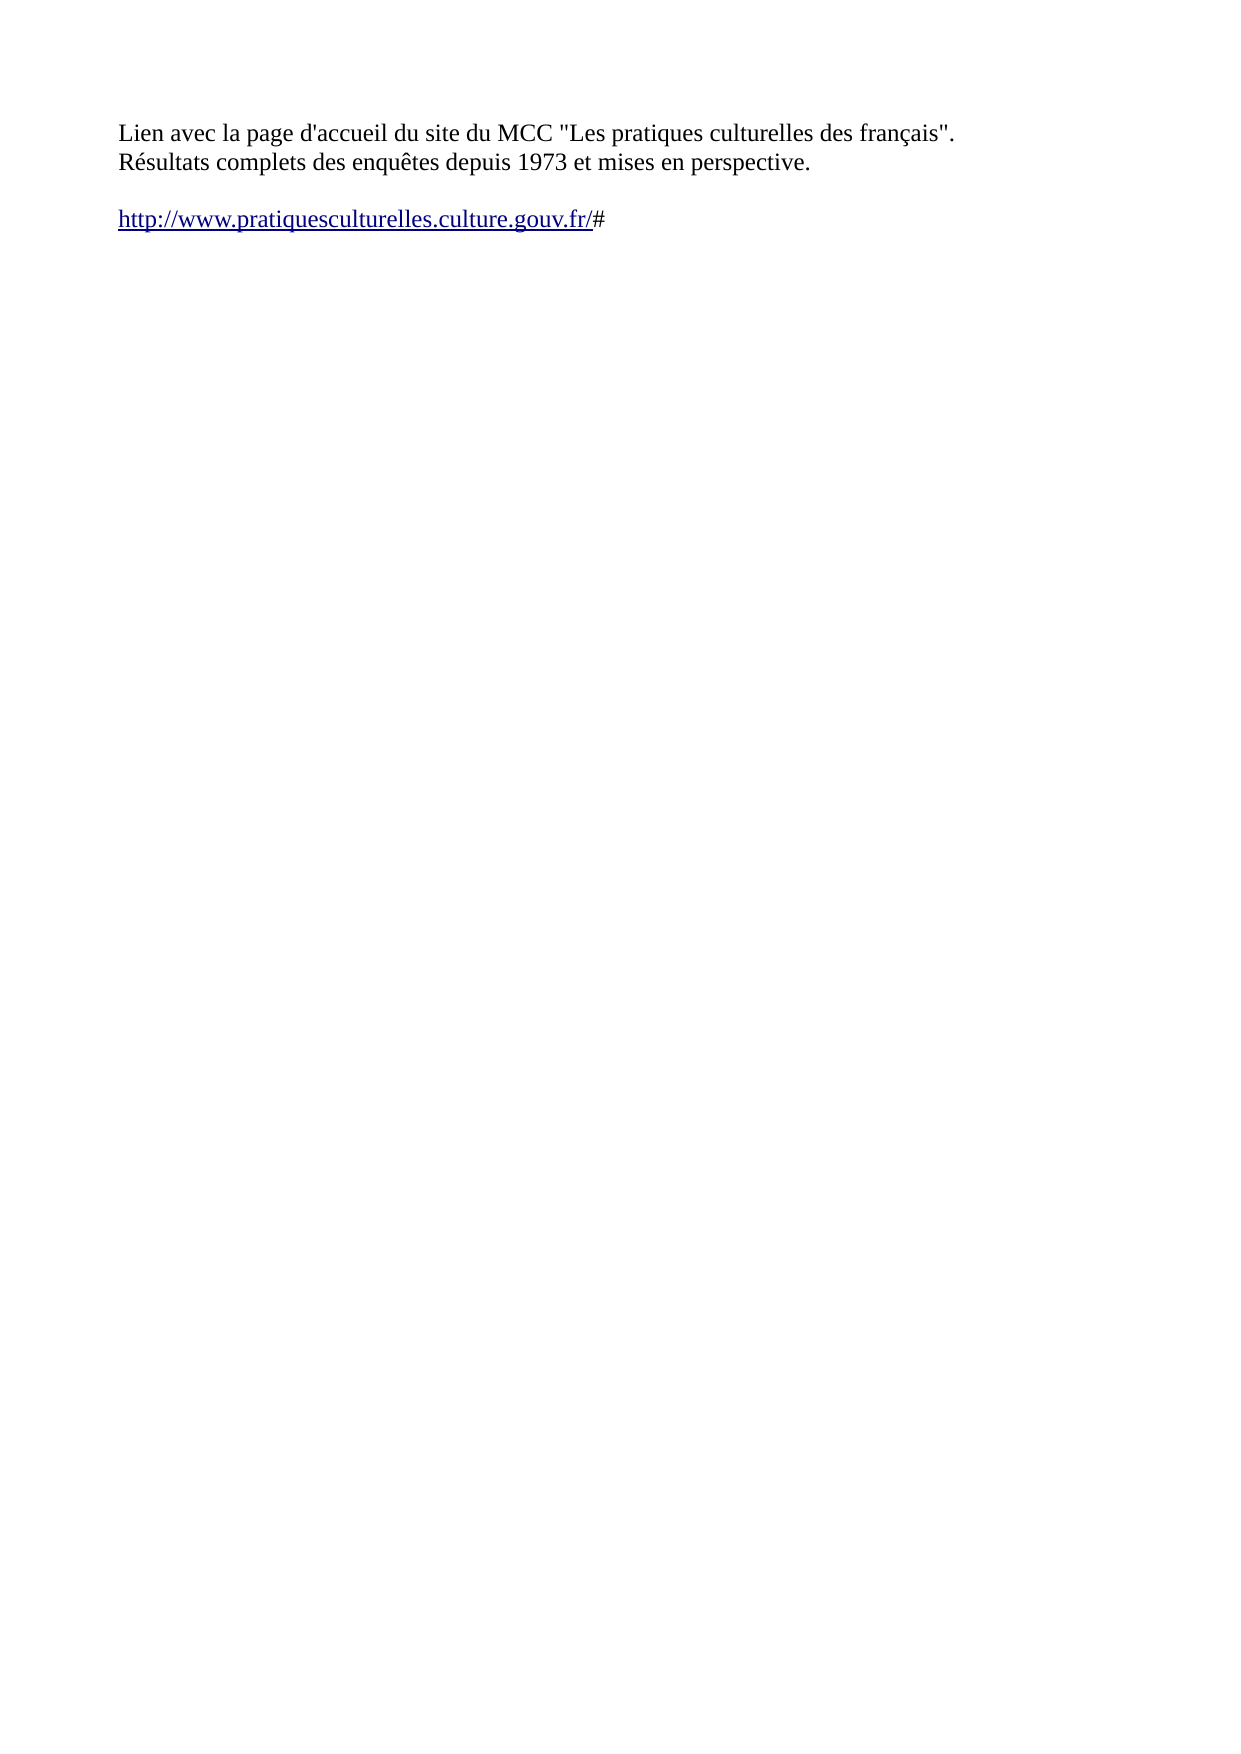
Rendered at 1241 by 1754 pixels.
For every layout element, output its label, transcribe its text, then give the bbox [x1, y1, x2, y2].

text Lien avec la page d'accueil du site du MCC "Les pratiques culturelles des français". [118, 118, 1122, 147]
text Résultats complets des enquêtes depuis 1973 et mises en perspective. [118, 147, 1122, 176]
text http://www.pratiquesculturelles.culture.gouv.fr/# [118, 204, 1122, 233]
